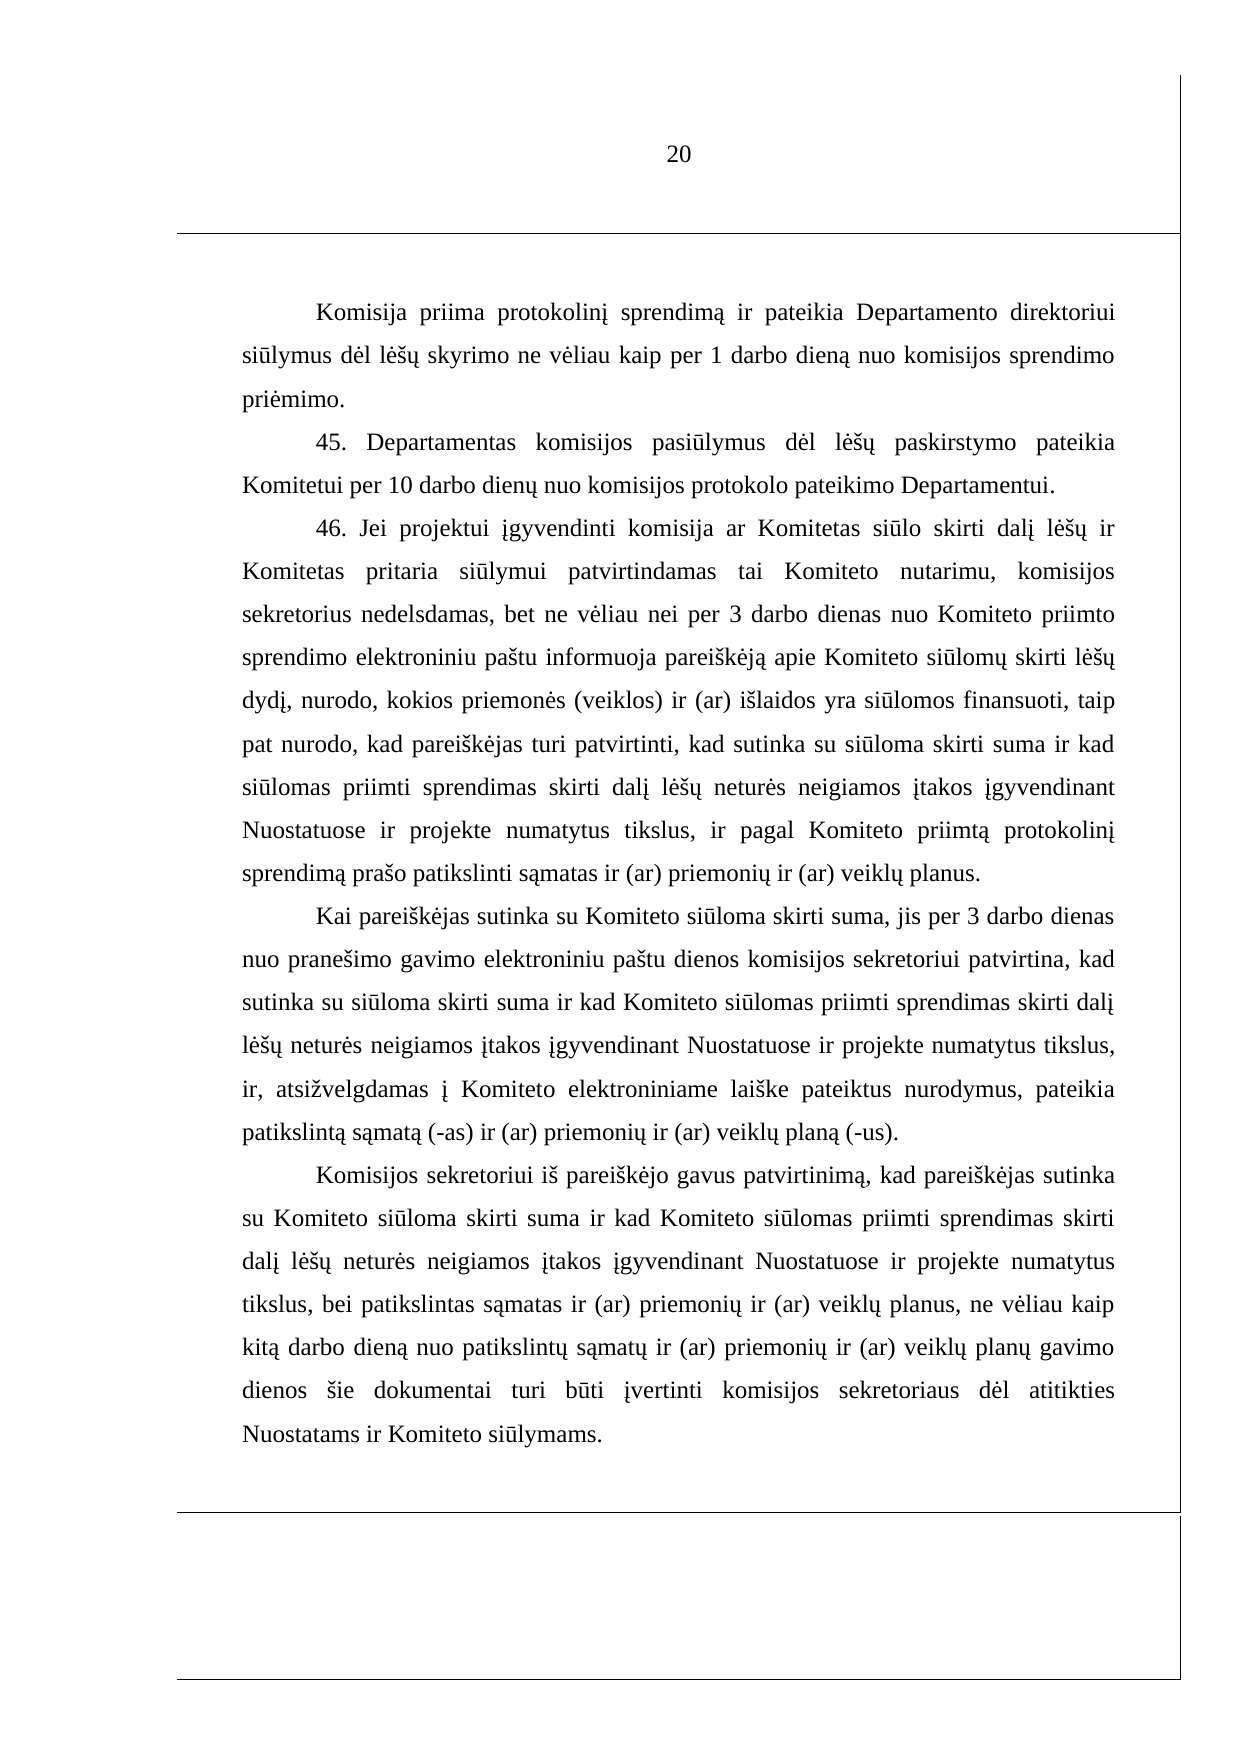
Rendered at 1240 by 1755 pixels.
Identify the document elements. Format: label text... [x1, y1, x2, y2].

text Komisijos sekretoriui iš pareiškėjo gavus patvirtinimą, kad pareiškėjas sutinka su Komiteto siūloma skirti suma ir kad Komiteto siūlomas priimti sprendimas skirti dalį lėšų neturės neigiamos įtakos įgyvendinant Nuostatuose ir projekte numatytus tikslus, bei patikslintas sąmatas ir (ar) priemonių ir (ar) veiklų planus, ne vėliau kaip kitą darbo dieną nuo patikslintų sąmatų ir (ar) priemonių ir (ar) veiklų planų gavimo dienos šie dokumentai turi būti įvertinti komisijos sekretoriaus dėl atitikties Nuostatams ir Komiteto siūlymams. [177, 1095, 1181, 1512]
text Kai pareiškėjas sutinka su Komiteto siūloma skirti suma, jis per 3 darbo dienas nuo pranešimo gavimo elektroniniu paštu dienos komisijos sekretoriui patvirtina, kad sutinka su siūloma skirti suma ir kad Komiteto siūlomas priimti sprendimas skirti dalį lėšų neturės neigiamos įtakos įgyvendinant Nuostatuose ir projekte numatytus tikslus, ir, atsižvelgdamas į Komiteto elektroniniame laiške pateiktus nurodymus, pateikia patikslintą sąmatą (-as) ir (ar) priemonių ir (ar) veiklų planą (-us). [177, 837, 1181, 1095]
text 46. Jei projektui įgyvendinti komisija ar Komitetas siūlo skirti dalį lėšų ir Komitetas pritaria siūlymui patvirtindamas tai Komiteto nutarimu, komisijos sekretorius nedelsdamas, bet ne vėliau nei per 3 darbo dienas nuo Komiteto priimto sprendimo elektroniniu paštu informuoja pareiškėją apie Komiteto siūlomų skirti lėšų dydį, nurodo, kokios priemonės (veiklos) ir (ar) išlaidos yra siūlomos finansuoti, taip pat nurodo, kad pareiškėjas turi patvirtinti, kad sutinka su siūloma skirti suma ir kad siūlomas priimti sprendimas skirti dalį lėšų neturės neigiamos įtakos įgyvendinant Nuostatuose ir projekte numatytus tikslus, ir pagal Komiteto priimtą protokolinį sprendimą prašo patikslinti sąmatas ir (ar) priemonių ir (ar) veiklų planus. [177, 448, 1181, 837]
text 45. Departamentas komisijos pasiūlymus dėl lėšų paskirstymo pateikia Komitetui per 10 darbo dienų nuo komisijos protokolo pateikimo Departamentui. [177, 362, 1181, 448]
text Komisija priima protokolinį sprendimą ir pateikia Departamento direktoriui siūlymus dėl lėšų skyrimo ne vėliau kaip per 1 darbo dieną nuo komisijos sprendimo priėmimo. [177, 233, 1180, 362]
